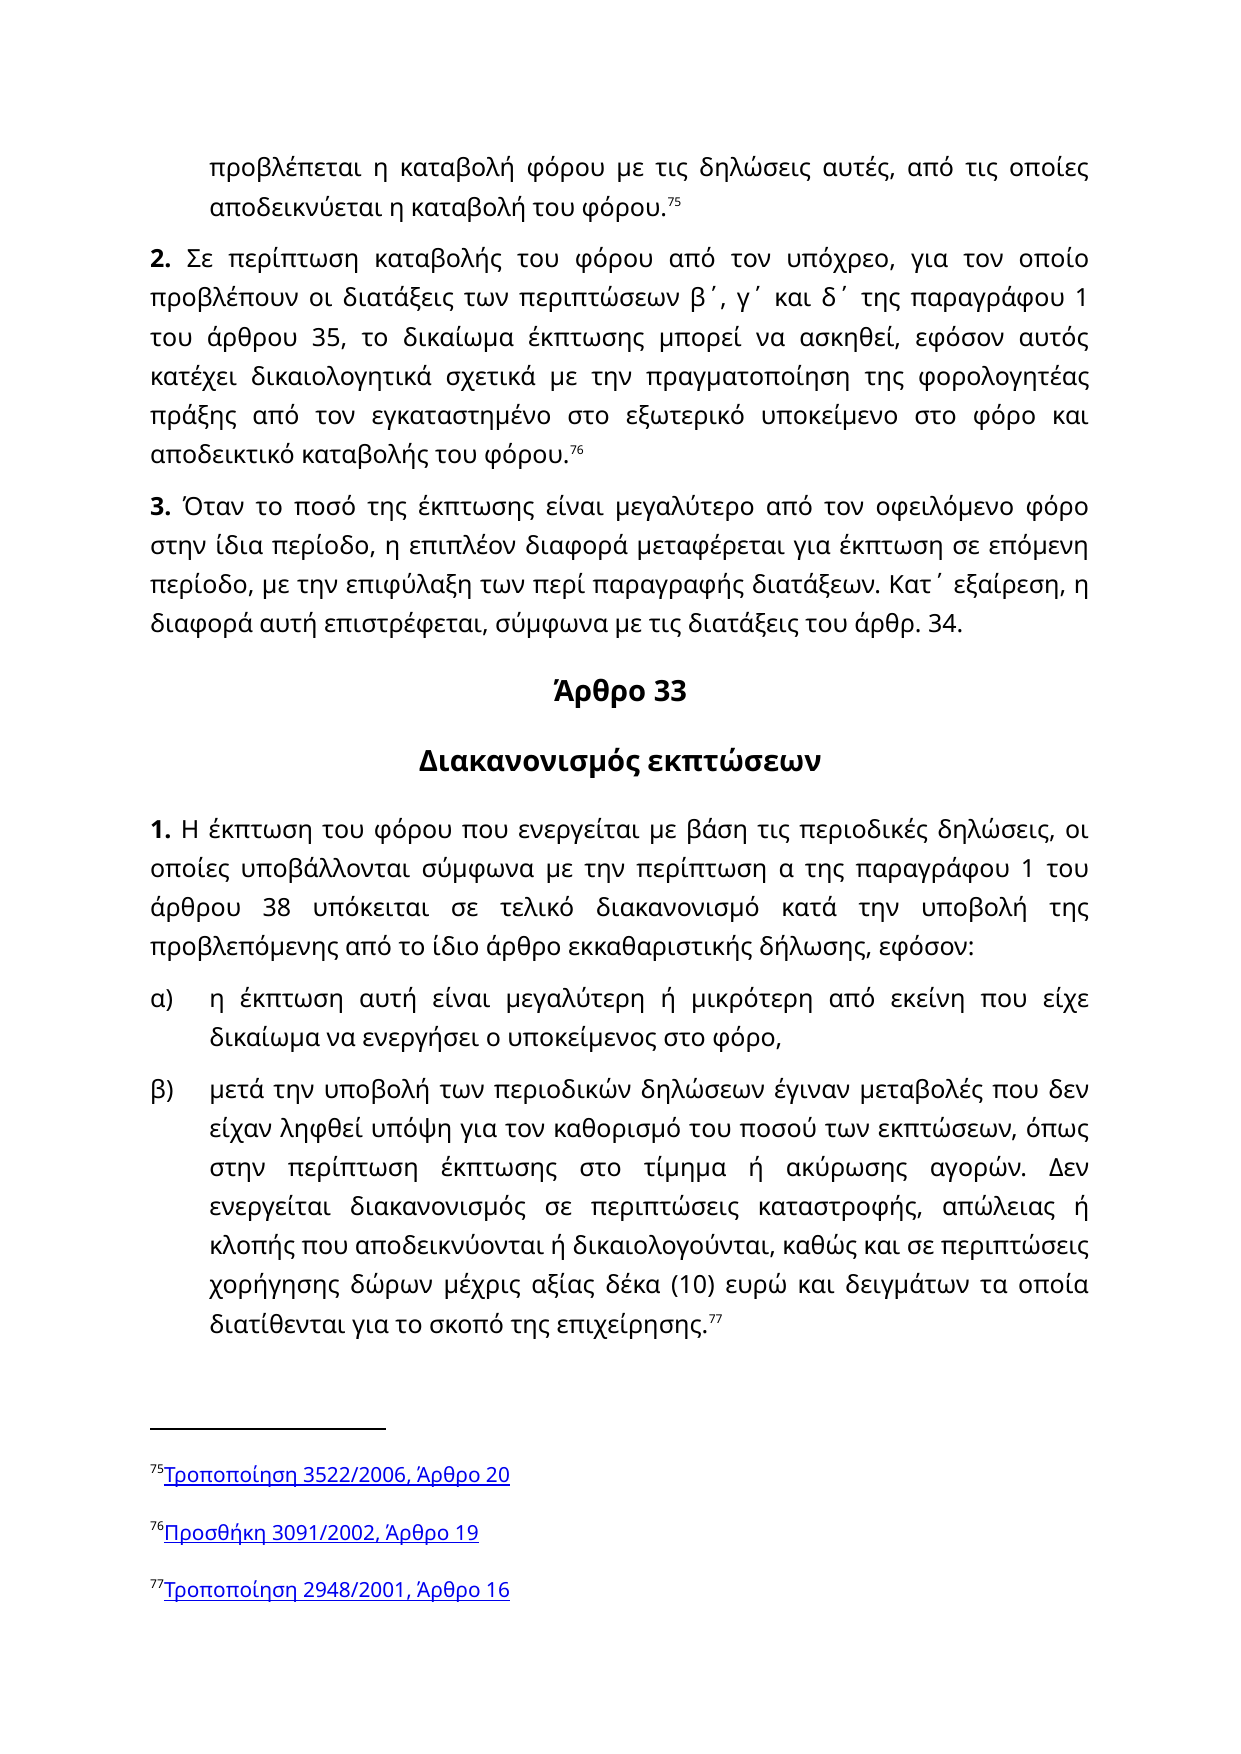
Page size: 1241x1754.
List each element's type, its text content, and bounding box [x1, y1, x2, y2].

text 1. Η έκπτωση του φόρου που ενεργείται με βάση τις περιοδικές δηλώσεις, οι οποίες υποβάλλονται σύμφωνα με την περίπτωση α της παραγράφου 1 του άρθρου 38 υπόκειται σε τελικό διακανονισμό κατά την υποβολή της προβλεπόμενης από το ίδιο άρθρο εκκαθαριστικής δήλωσης, εφόσον: [150, 811, 1090, 963]
list α) η έκπτωση αυτή είναι μεγαλύτερη ή μικρότερη από εκείνη που είχε δικαίωμα να ενεργήσει ο υποκείμενος στο φόρο, [150, 980, 1090, 1054]
subtitle Άρθρο 33 [150, 670, 1090, 710]
text 3. Όταν το ποσό της έκπτωσης είναι μεγαλύτερο από τον οφειλόμενο φόρο στην ίδια περίοδο, η επιπλέον διαφορά μεταφέρεται για έκπτωση σε επόμενη περίοδο, με την επιφύλαξη των περί παραγραφής διατάξεων. Κατ΄ εξαίρεση, η διαφορά αυτή επιστρέφεται, σύμφωνα με τις διατάξεις του άρθρ. 34. [150, 488, 1090, 640]
text 2. Σε περίπτωση καταβολής του φόρου από τον υπόχρεο, για τον οποίο προβλέπουν οι διατάξεις των περιπτώσεων β΄, γ΄ και δ΄ της παραγράφου 1 του άρθρου 35, το δικαίωμα έκπτωσης μπορεί να ασκηθεί, εφόσον αυτός κατέχει δικαιολογητικά σχετικά με την πραγματοποίηση της φορολογητέας πράξης από τον εγκαταστημένο στο εξωτερικό υποκείμενο στο φόρο και αποδεικτικό καταβολής του φόρου. [150, 241, 1090, 471]
text Τροποποίηση 2948/2001, Άρθρο 16 [150, 1576, 1090, 1604]
text Προσθήκη 3091/2002, Άρθρο 19 [150, 1518, 1090, 1546]
text Τροποποίηση 3522/2006, Άρθρο 20 [150, 1460, 1090, 1489]
list προβλέπεται η καταβολή φόρου με τις δηλώσεις αυτές, από τις οποίες αποδεικνύεται η καταβολή του φόρου. [150, 150, 1090, 223]
subtitle Διακανονισμός εκπτώσεων [150, 741, 1090, 780]
list β) μετά την υποβολή των περιοδικών δηλώσεων έγιναν μεταβολές που δεν είχαν ληφθεί υπόψη για τον καθορισμό του ποσού των εκπτώσεων, όπως στην περίπτωση έκπτωσης στο τίμημα ή ακύρωσης αγορών. Δεν ενεργείται διακανονισμός σε περιπτώσεις καταστροφής, απώλειας ή κλοπής που αποδεικνύονται ή δικαιολογούνται, καθώς και σε περιπτώσεις χορήγησης δώρων μέχρις αξίας δέκα (10) ευρώ και δειγμάτων τα οποία διατίθενται για το σκοπό της επιχείρησης. [150, 1071, 1090, 1340]
